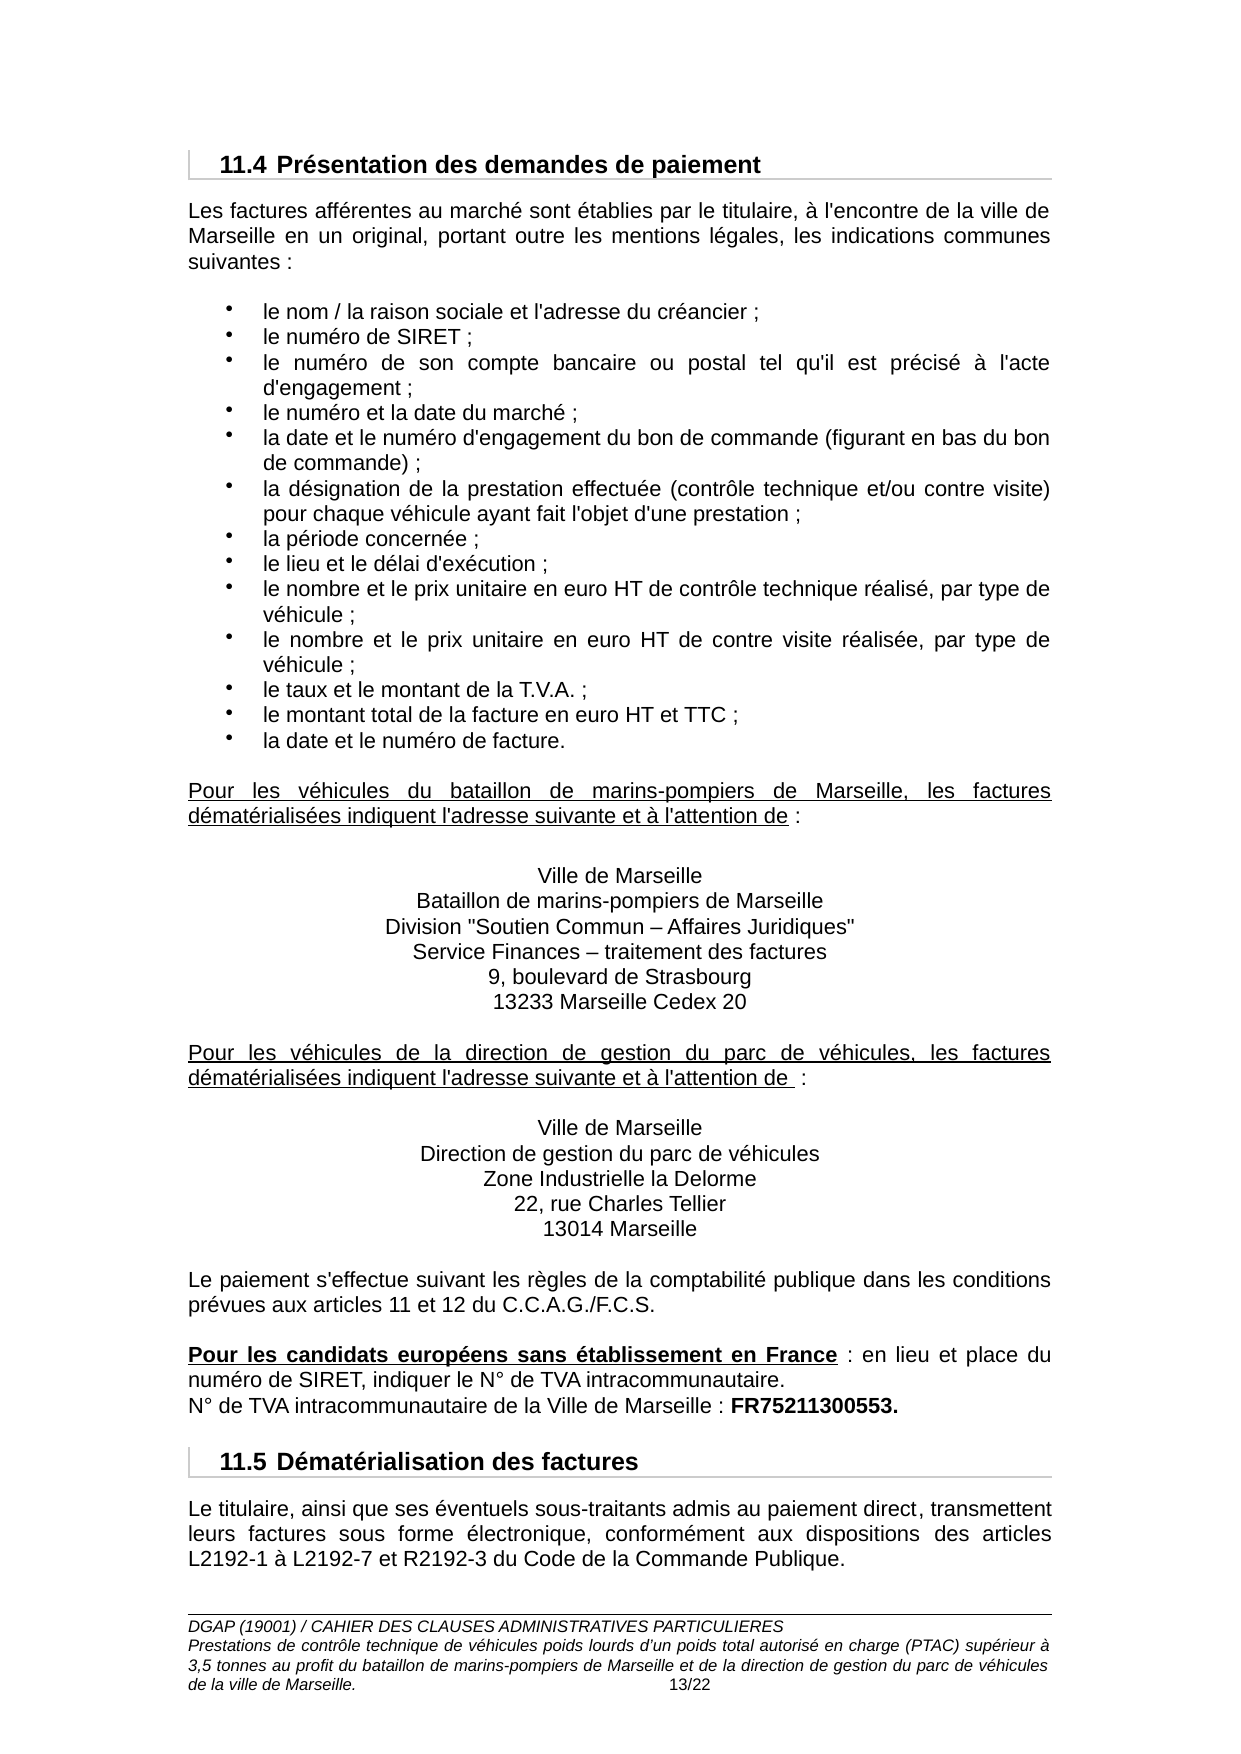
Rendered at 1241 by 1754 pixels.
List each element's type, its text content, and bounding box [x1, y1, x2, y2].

text 13233 Marseille Cedex 20 [188, 989, 1052, 1014]
list la désignation de la prestation effectuée (contrôle technique et/ou contre visite) pour chaque véhicule ayant fait l'objet d'une prestation ; [225, 475, 1052, 526]
list le numéro et la date du marché ; [225, 400, 1052, 425]
list le nom / la raison sociale et l'adresse du créancier ; [225, 299, 1052, 324]
list la période concernée ; [225, 526, 1052, 551]
text Ville de Marseille [188, 863, 1052, 888]
list le taux et le montant de la T.V.A. ; [225, 677, 1052, 702]
text Zone Industrielle la Delorme [188, 1166, 1052, 1191]
list le numéro de SIRET ; [225, 324, 1052, 349]
text dématérialisées indiquent l'adresse suivante et à l'attention de : [188, 801, 1052, 828]
list la date et le numéro de facture. [225, 727, 1052, 753]
text N° de TVA intracommunautaire de la Ville de Marseille : FR75211300553. [188, 1393, 1052, 1418]
text Pour les candidats européens sans établissement en France : en lieu et place du numéro de SIRET, indiquer le N° de TVA intracommunautaire. [188, 1342, 1052, 1393]
text 13014 Marseille [188, 1216, 1052, 1241]
text Division "Soutien Commun – Affaires Juridiques" [188, 914, 1052, 939]
text Direction de gestion du parc de véhicules [188, 1141, 1052, 1166]
list le montant total de la facture en euro HT et TTC ; [225, 702, 1052, 727]
text Ville de Marseille [188, 1115, 1052, 1141]
text Pour les véhicules du bataillon de marins-pompiers de Marseille, les factures [188, 778, 1052, 800]
subtitle Présentation des demandes de paiement [188, 149, 1052, 178]
text Les factures afférentes au marché sont établies par le titulaire, à l'encontre de la ville de Marseille en un original, portant outre les mentions légales, les indications communes suivantes : [188, 198, 1052, 274]
list le numéro de son compte bancaire ou postal tel qu'il est précisé à l'acte d'engagement ; [225, 349, 1052, 400]
list le nombre et le prix unitaire en euro HT de contrôle technique réalisé, par type de véhicule ; [225, 576, 1052, 627]
text 22, rue Charles Tellier [188, 1191, 1052, 1216]
text Le titulaire, ainsi que ses éventuels sous-traitants admis au paiement direct, transmettent leurs factures sous forme électronique, conformément aux dispositions des articles L2192-1 à L2192-7 et R2192-3 du Code de la Commande Publique. [188, 1496, 1052, 1571]
list la date et le numéro d'engagement du bon de commande (figurant en bas du bon de commande) ; [225, 425, 1052, 475]
list le lieu et le délai d'exécution ; [225, 551, 1052, 576]
text 9, boulevard de Strasbourg [188, 964, 1052, 989]
text Le paiement s'effectue suivant les règles de la comptabilité publique dans les conditions prévues aux articles 11 et 12 du C.C.A.G./F.C.S. [188, 1267, 1052, 1317]
subtitle Dématérialisation des factures [190, 1447, 1052, 1476]
text Bataillon de marins-pompiers de Marseille [188, 888, 1052, 914]
list le nombre et le prix unitaire en euro HT de contre visite réalisée, par type de véhicule ; [225, 627, 1052, 677]
text Service Finances – traitement des factures [188, 939, 1052, 964]
text Pour les véhicules de la direction de gestion du parc de véhicules, les factures dématérialisées indiquent l'adresse suivante et à l'attention de : [188, 1040, 1052, 1090]
